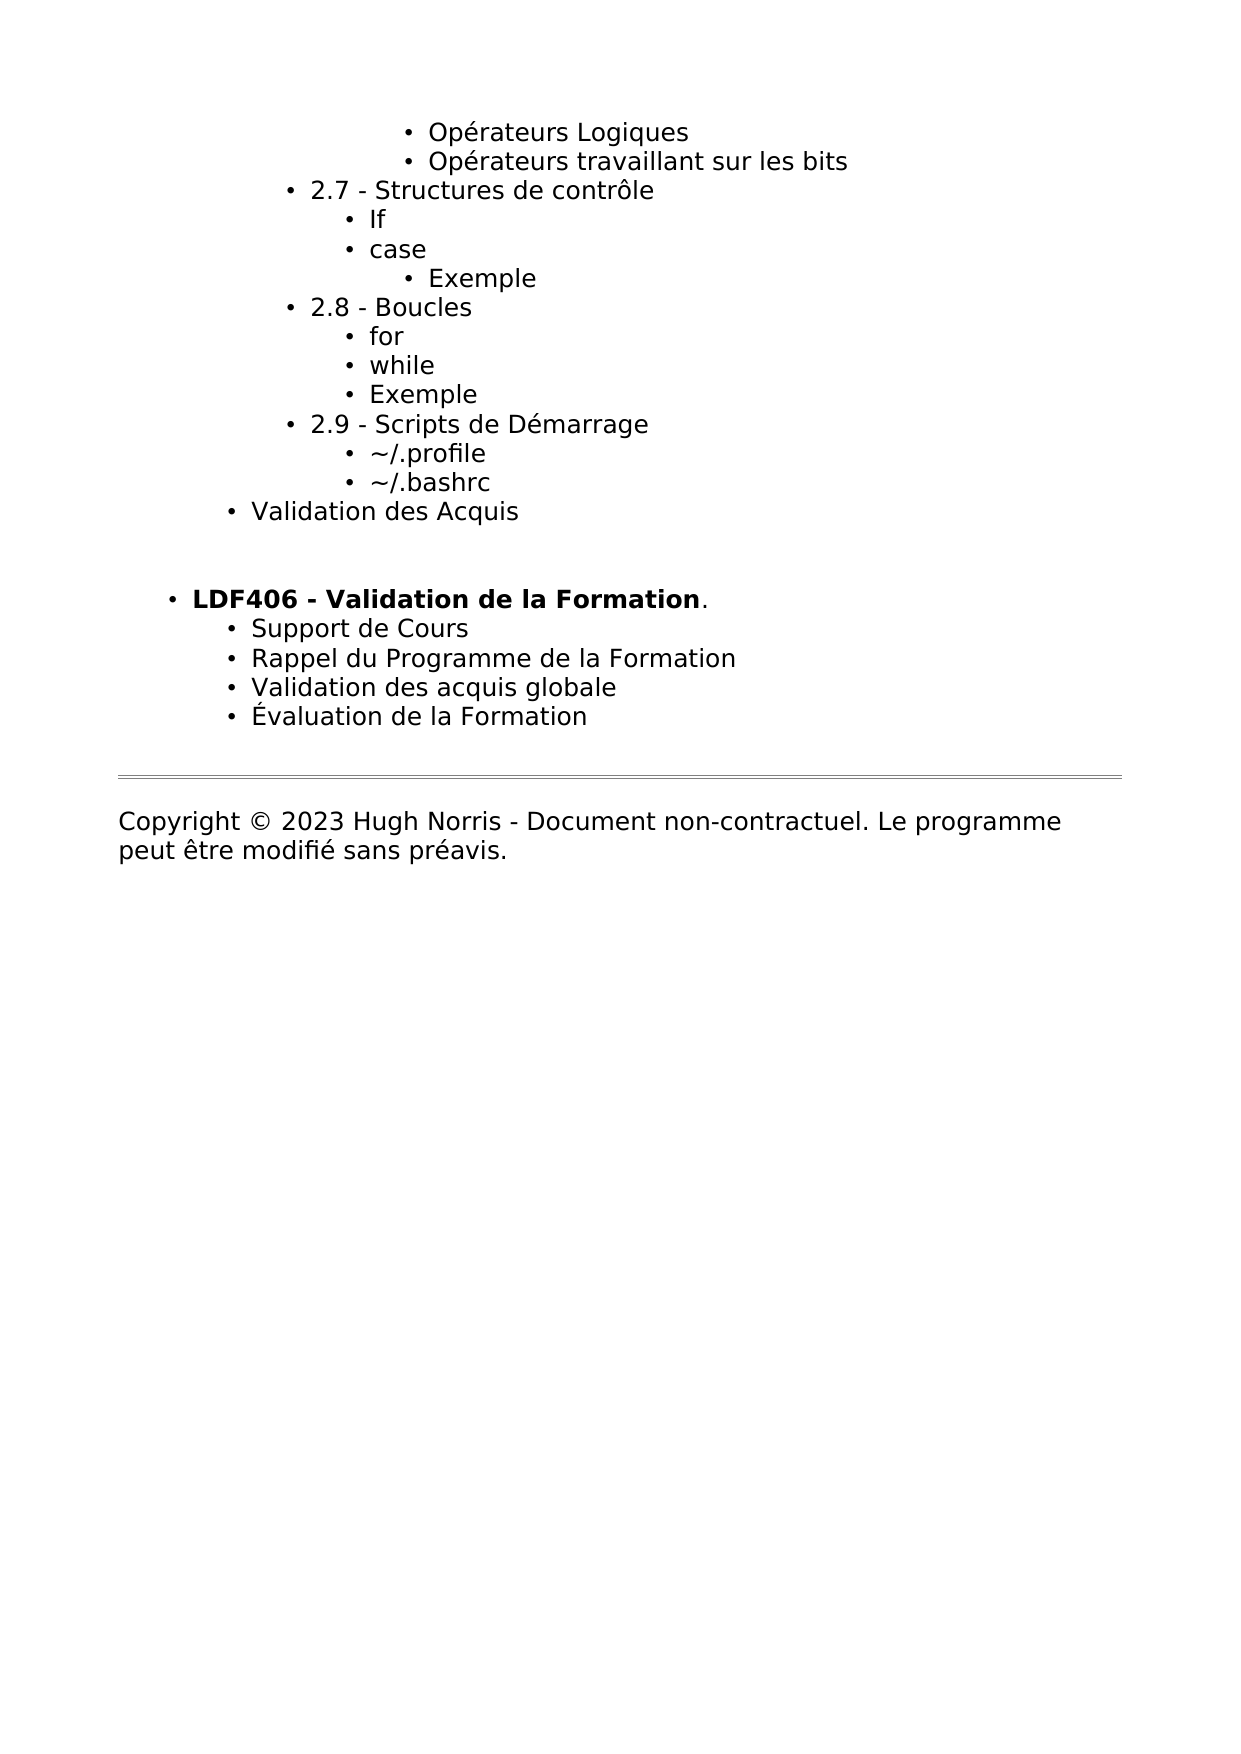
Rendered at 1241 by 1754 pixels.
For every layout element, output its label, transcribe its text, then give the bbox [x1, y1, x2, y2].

list Évaluation de la Formation [236, 702, 1122, 731]
list case [354, 235, 1122, 264]
list 2.8 - Boucles [295, 293, 1122, 322]
list If [354, 206, 1122, 235]
list 2.7 - Structures de contrôle [295, 176, 1122, 206]
list Rappel du Programme de la Formation [236, 644, 1122, 673]
list 2.9 - Scripts de Démarrage [295, 410, 1122, 439]
list for [354, 322, 1122, 351]
text Copyright © 2023 Hugh Norris - Document non-contractuel. Le programme peut être modifié sans préavis. [118, 807, 1122, 865]
list Validation des acquis globale [236, 673, 1122, 702]
list while [354, 351, 1122, 381]
list LDF406 - Validation de la Formation. [177, 585, 1122, 614]
list Support de Cours [236, 614, 1122, 644]
list Validation des Acquis [236, 497, 1122, 526]
list Exemple [413, 264, 1122, 293]
list Exemple [354, 381, 1122, 410]
list Opérateurs Logiques [413, 118, 1122, 147]
list ~/.profile [354, 439, 1122, 468]
list Opérateurs travaillant sur les bits [413, 147, 1122, 176]
list ~/.bashrc [354, 468, 1122, 497]
